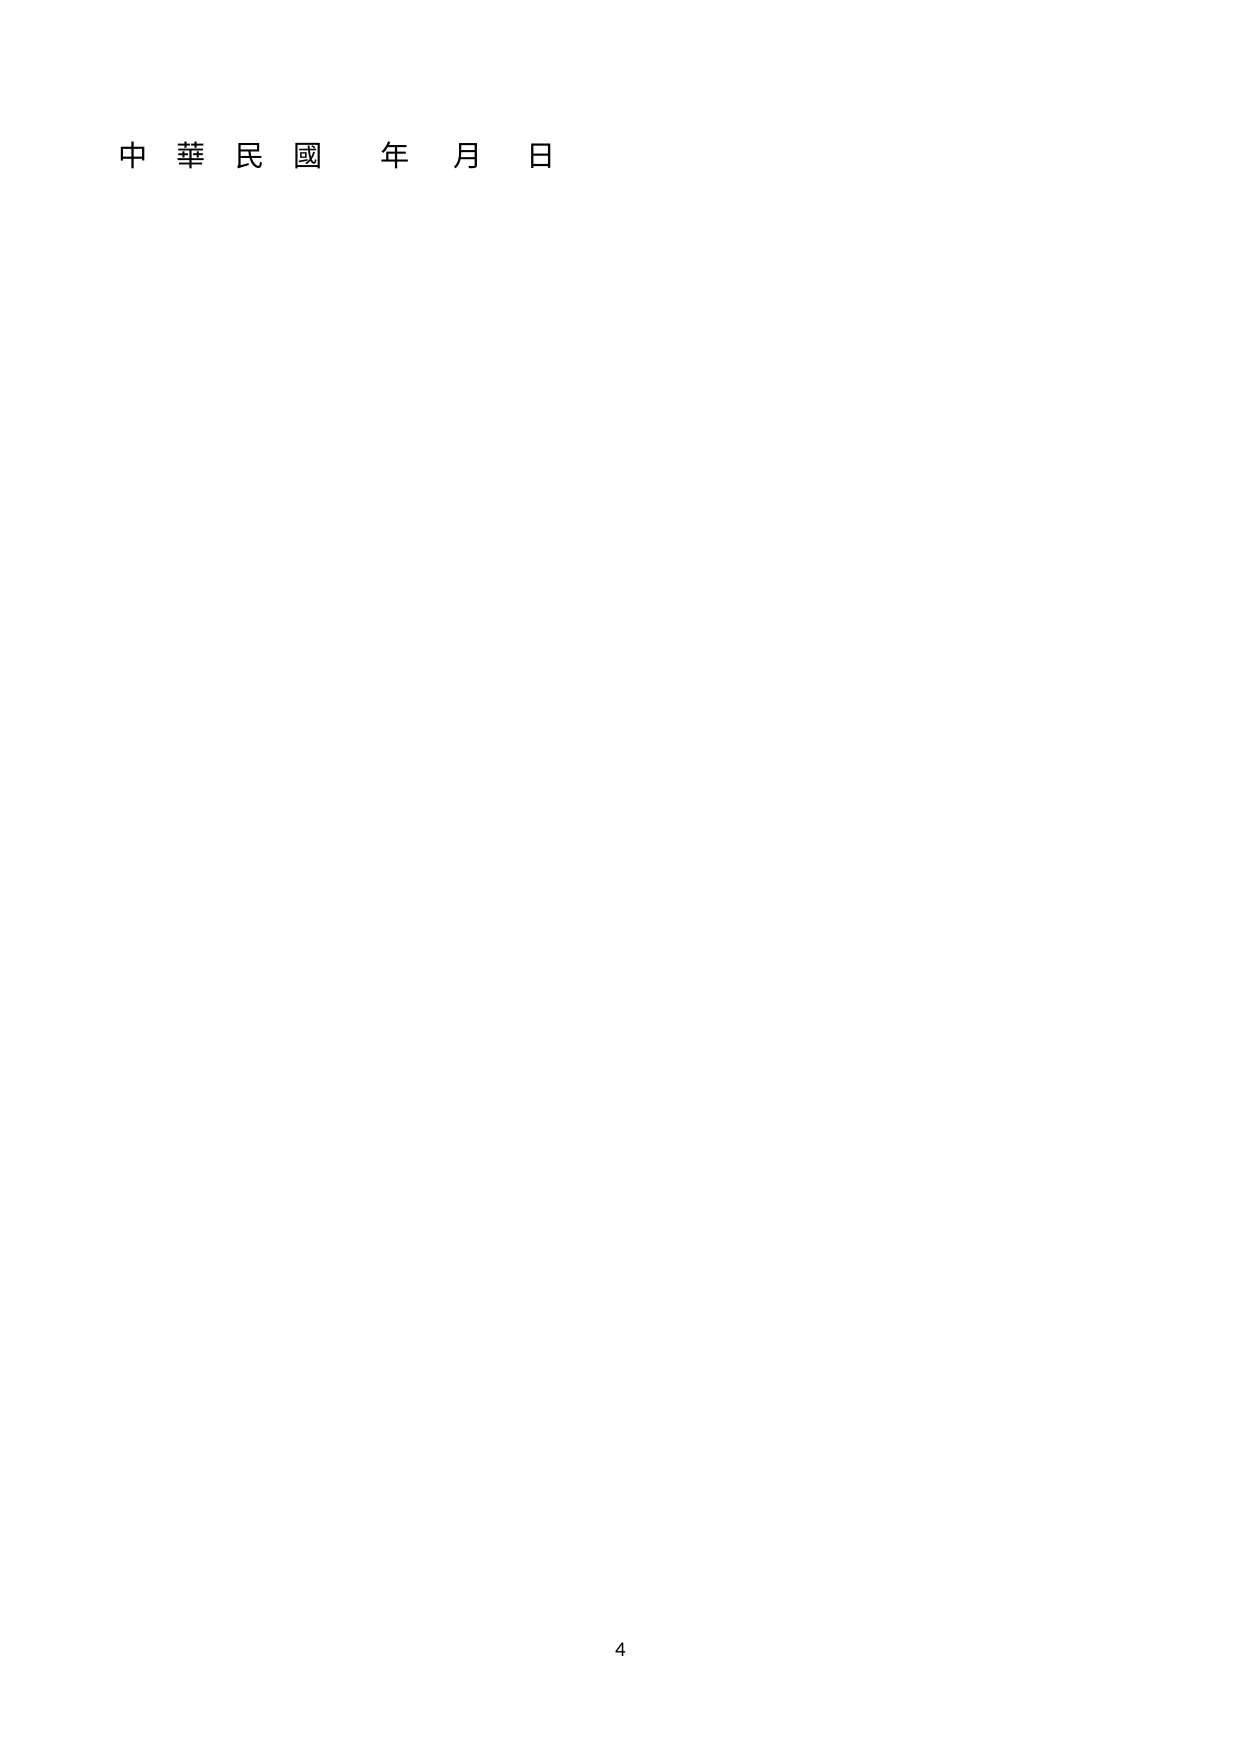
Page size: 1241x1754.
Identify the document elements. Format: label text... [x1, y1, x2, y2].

text 中 華 民 國 年 月 日 [118, 112, 1122, 175]
